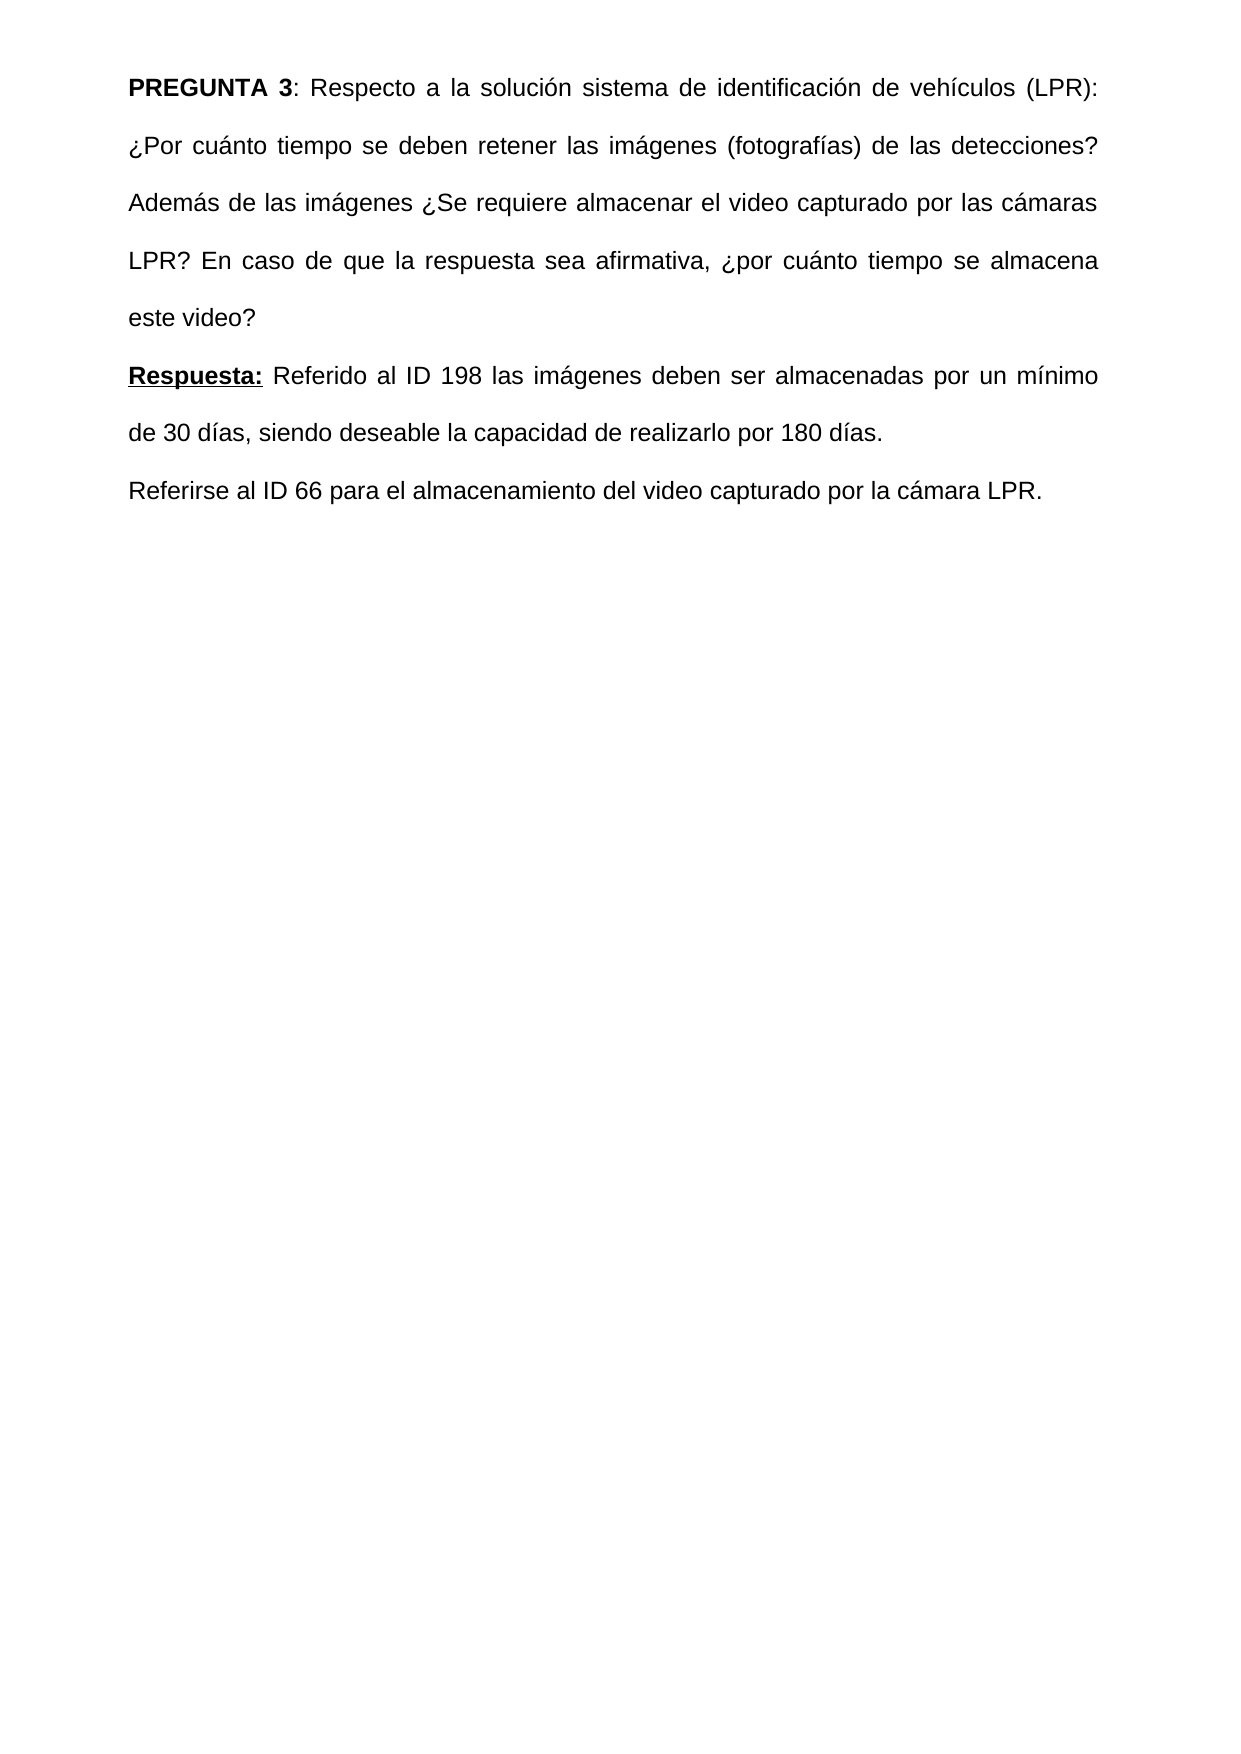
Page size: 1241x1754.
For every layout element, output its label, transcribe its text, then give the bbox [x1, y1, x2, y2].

text Referirse al ID 66 para el almacenamiento del video capturado por la cámara LPR. [128, 476, 1100, 505]
text Respuesta: Referido al ID 198 las imágenes deben ser almacenadas por un mínimo de 30 días, siendo deseable la capacidad de realizarlo por 180 días. [128, 361, 1100, 447]
text PREGUNTA 3: Respecto a la solución sistema de identificación de vehículos (LPR): ¿Por cuánto tiempo se deben retener las imágenes (fotografías) de las detecciones? Además de las imágenes ¿Se requiere almacenar el video capturado por las cámaras LPR? En caso de que la respuesta sea afirmativa, ¿por cuánto tiempo se almacena este video? [128, 73, 1100, 332]
